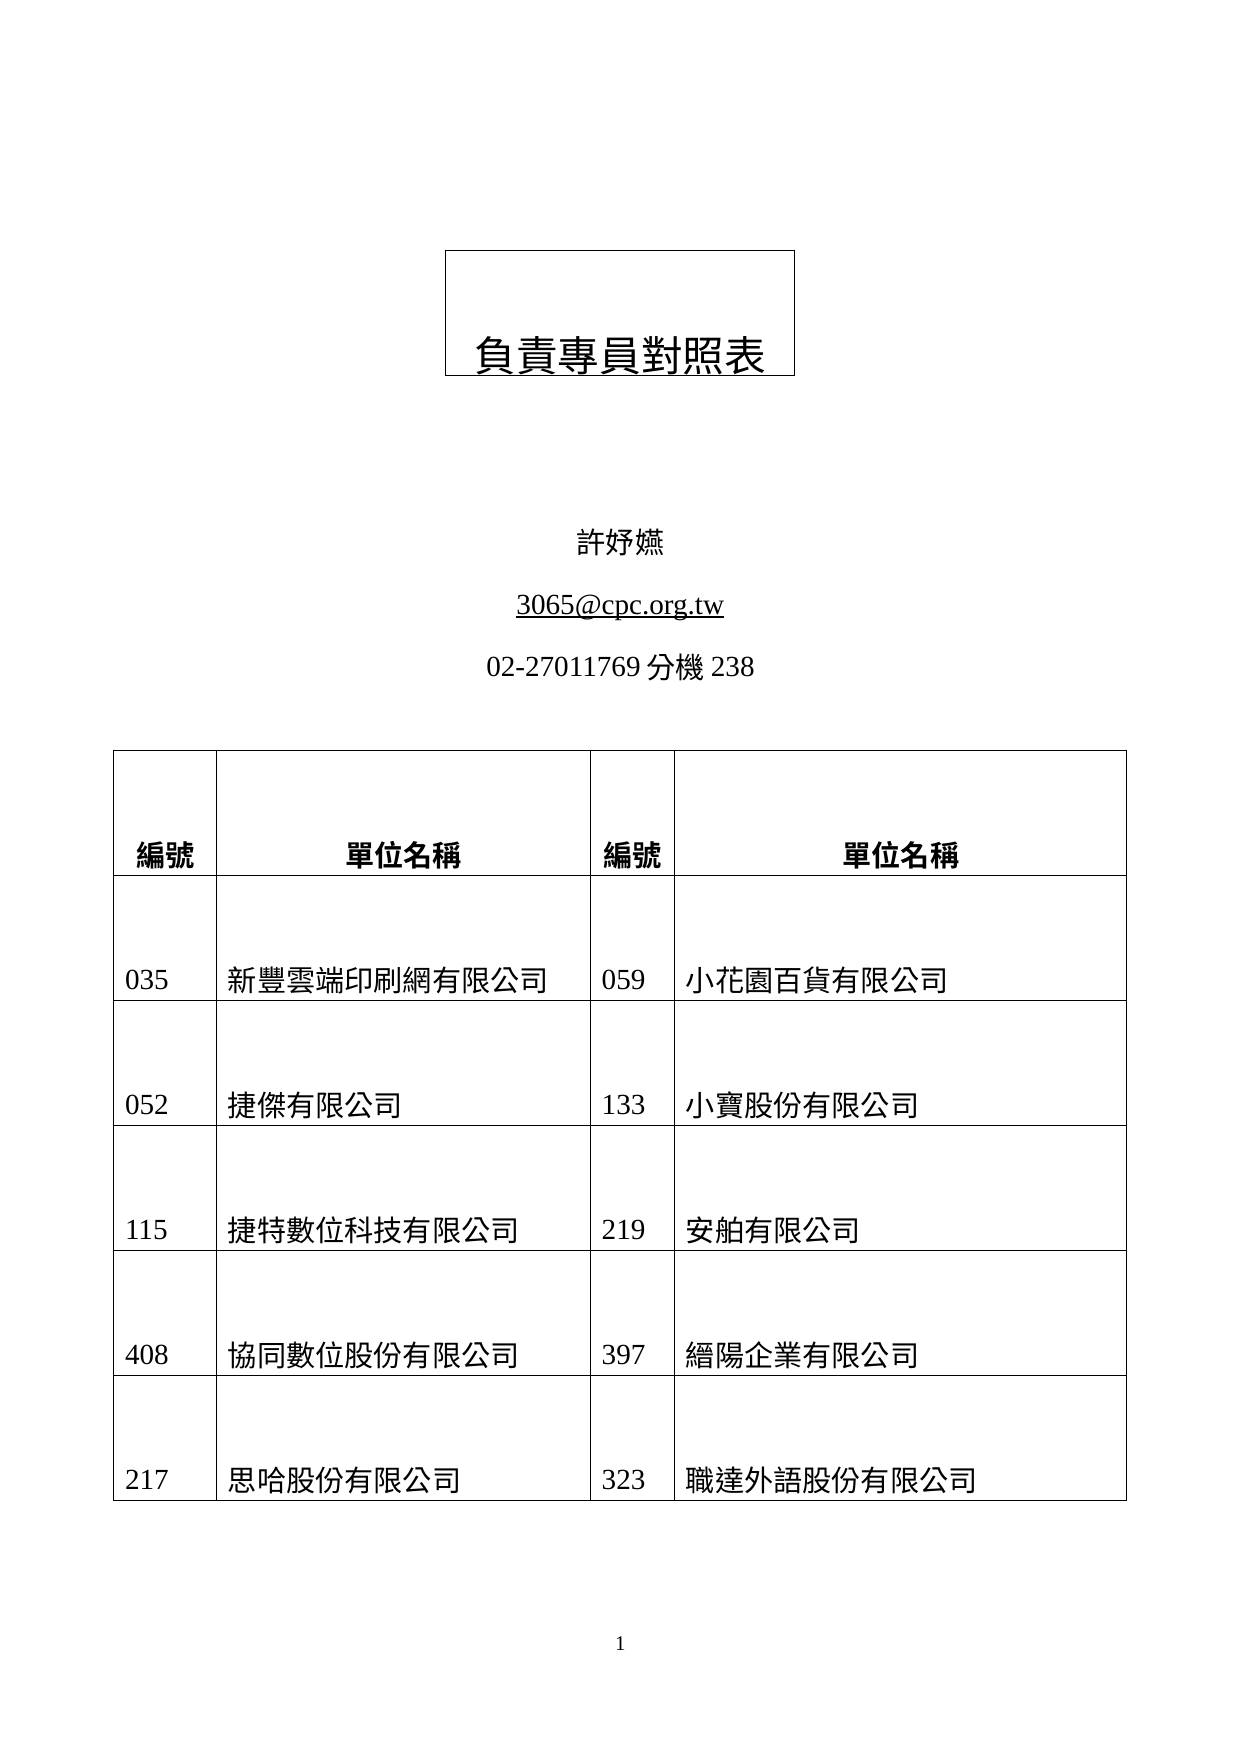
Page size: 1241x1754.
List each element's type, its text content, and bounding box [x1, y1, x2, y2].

table_header 負責專員對照表 [446, 251, 794, 374]
table_cell 397 [591, 1251, 674, 1374]
table_cell 安舶有限公司 [675, 1126, 1126, 1249]
table_cell 052 [114, 1001, 216, 1124]
table_cell 職達外語股份有限公司 [675, 1376, 1126, 1499]
table_cell 323 [591, 1376, 674, 1499]
table_cell 新豐雲端印刷網有限公司 [217, 876, 590, 999]
table_cell 115 [114, 1126, 216, 1249]
table_cell 捷傑有限公司 [217, 1001, 590, 1124]
table_header 單位名稱 [217, 751, 590, 874]
table_cell 133 [591, 1001, 674, 1124]
table_cell 217 [114, 1376, 216, 1499]
table_header 編號 [114, 751, 216, 874]
table_header 單位名稱 [675, 751, 1126, 874]
text 許妤嬿 [118, 499, 1122, 562]
table_cell 035 [114, 876, 216, 999]
table_cell 捷特數位科技有限公司 [217, 1126, 590, 1249]
table_cell 縉陽企業有限公司 [675, 1251, 1126, 1374]
table_cell 小寶股份有限公司 [675, 1001, 1126, 1124]
table_cell 408 [114, 1251, 216, 1374]
text 3065@cpc.org.tw [118, 562, 1122, 624]
table_header 編號 [591, 751, 674, 874]
table_cell 小花園百貨有限公司 [675, 876, 1126, 999]
text 02-27011769分機238 [118, 624, 1122, 687]
table_cell 059 [591, 876, 674, 999]
table_cell 219 [591, 1126, 674, 1249]
table_cell 協同數位股份有限公司 [217, 1251, 590, 1374]
table_cell 思哈股份有限公司 [217, 1376, 590, 1499]
